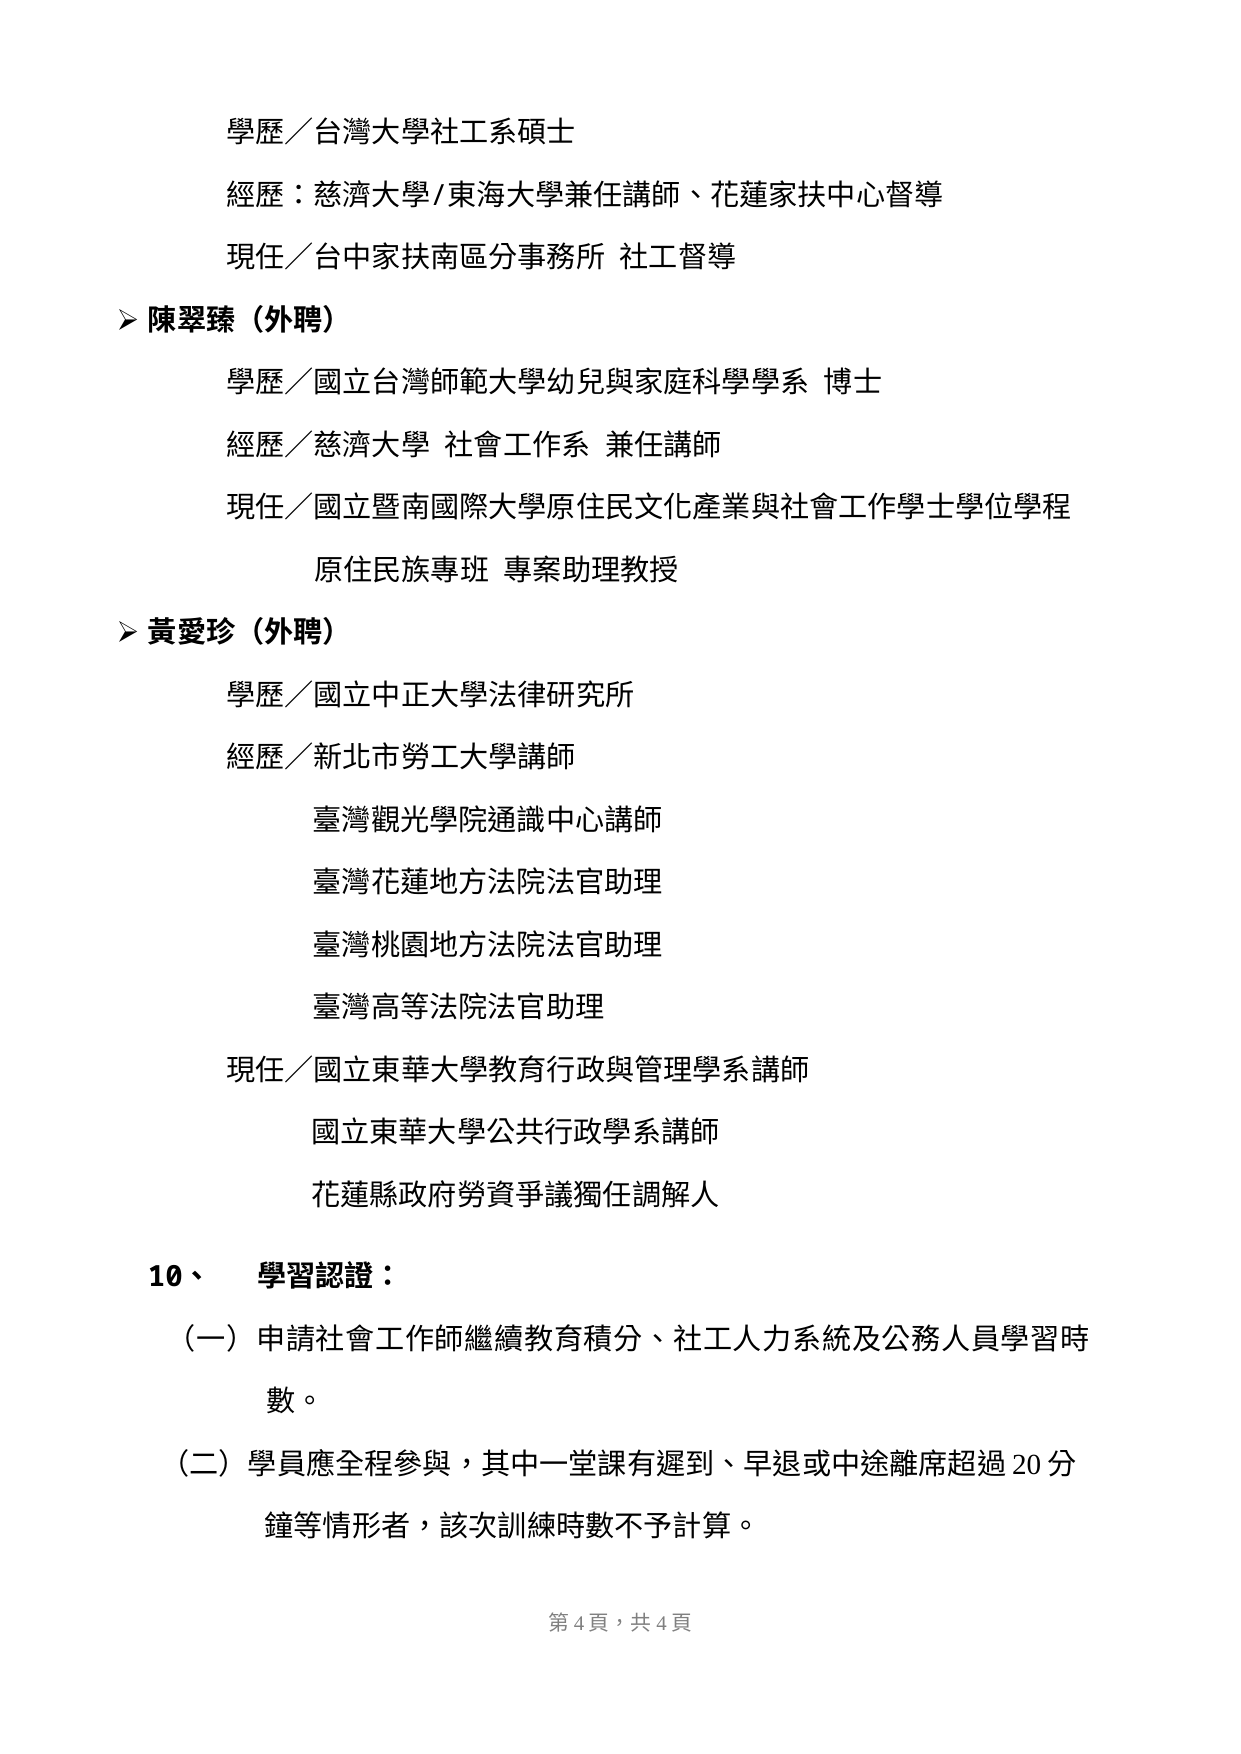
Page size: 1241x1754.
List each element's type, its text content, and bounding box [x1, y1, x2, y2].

text 學歷／國立台灣師範大學幼兒與家庭科學學系 博士 [148, 338, 1092, 401]
list 學習認證： [148, 1232, 1092, 1295]
list 黃愛珍（外聘） [116, 588, 1092, 651]
text 國立東華大學公共行政學系講師 [148, 1088, 1092, 1151]
text 花蓮縣政府勞資爭議獨任調解人 [148, 1151, 1092, 1213]
text 臺灣高等法院法官助理 [148, 963, 1092, 1026]
text 經歷：慈濟大學/東海大學兼任講師、花蓮家扶中心督導 [148, 151, 1092, 213]
text 經歷／新北市勞工大學講師 [148, 713, 1092, 776]
text （一）申請社會工作師繼續教育積分、社工人力系統及公務人員學習時數。 [148, 1295, 1092, 1420]
list 陳翠臻（外聘） [116, 276, 1092, 338]
text 現任／台中家扶南區分事務所 社工督導 [148, 213, 1092, 276]
text 現任／國立東華大學教育行政與管理學系講師 [148, 1026, 1092, 1088]
text 現任／國立暨南國際大學原住民文化產業與社會工作學士學位學程 [148, 463, 1092, 526]
text 臺灣花蓮地方法院法官助理 [148, 838, 1092, 901]
text 原住民族專班 專案助理教授 [148, 526, 1092, 588]
text 經歷／慈濟大學 社會工作系 兼任講師 [148, 401, 1092, 463]
text 臺灣觀光學院通識中心講師 [148, 776, 1092, 838]
text 學歷／台灣大學社工系碩士 [148, 88, 1092, 151]
text 臺灣桃園地方法院法官助理 [148, 901, 1092, 963]
text （二）學員應全程參與，其中一堂課有遲到、早退或中途離席超過20分鐘等情形者，該次訓練時數不予計算。 [160, 1420, 1092, 1545]
text 學歷／國立中正大學法律研究所 [148, 651, 1092, 713]
